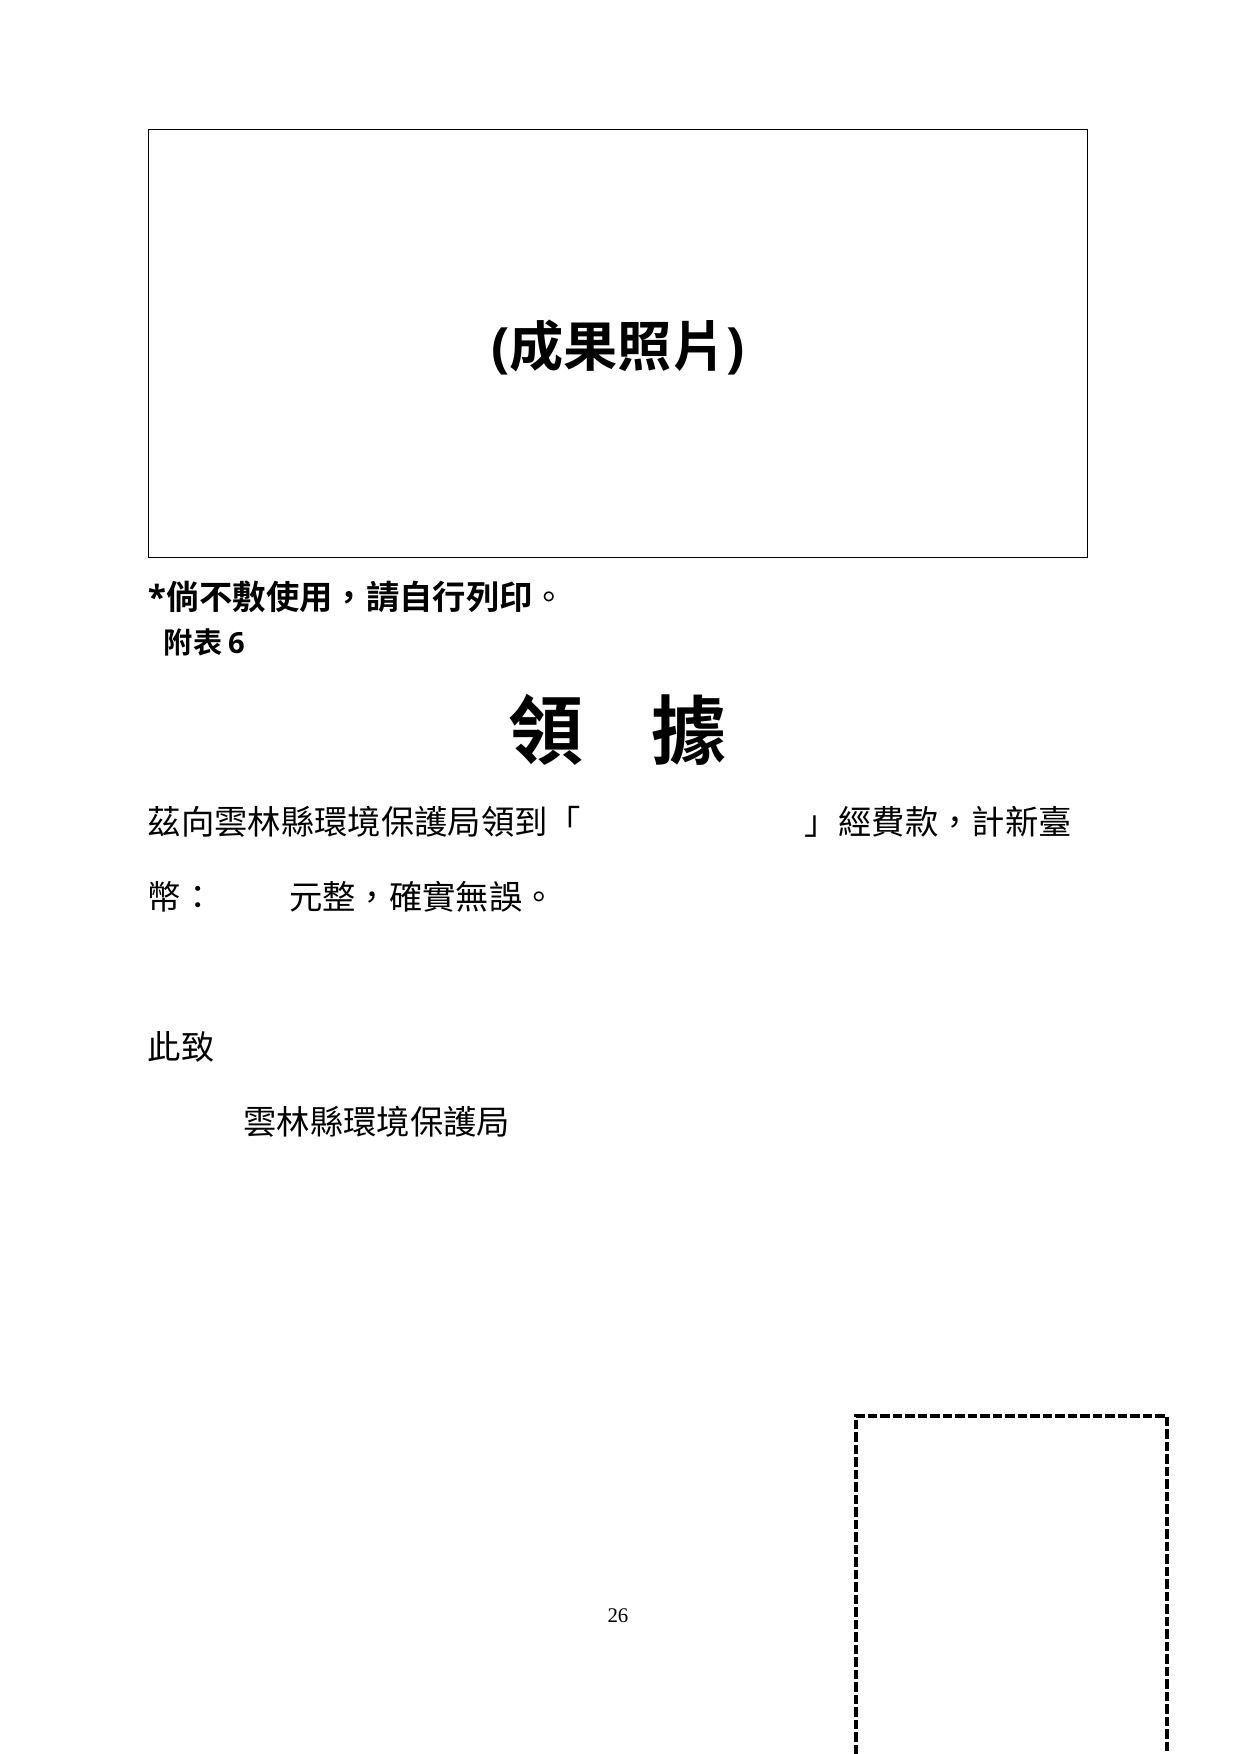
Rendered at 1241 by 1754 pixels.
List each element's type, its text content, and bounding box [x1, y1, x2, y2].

text *倘不敷使用，請自行列印。 [148, 558, 1087, 633]
text 雲林縣環境保護局 [148, 1083, 1087, 1158]
text 領 據 [148, 670, 1087, 783]
text 附表6 [164, 619, 284, 662]
text 茲向雲林縣環境保護局領到「 」經費款，計新臺幣： 元整，確實無誤。 [148, 783, 1087, 933]
table_cell (成果照片) [149, 130, 1087, 557]
text 此致 [148, 1008, 1087, 1083]
